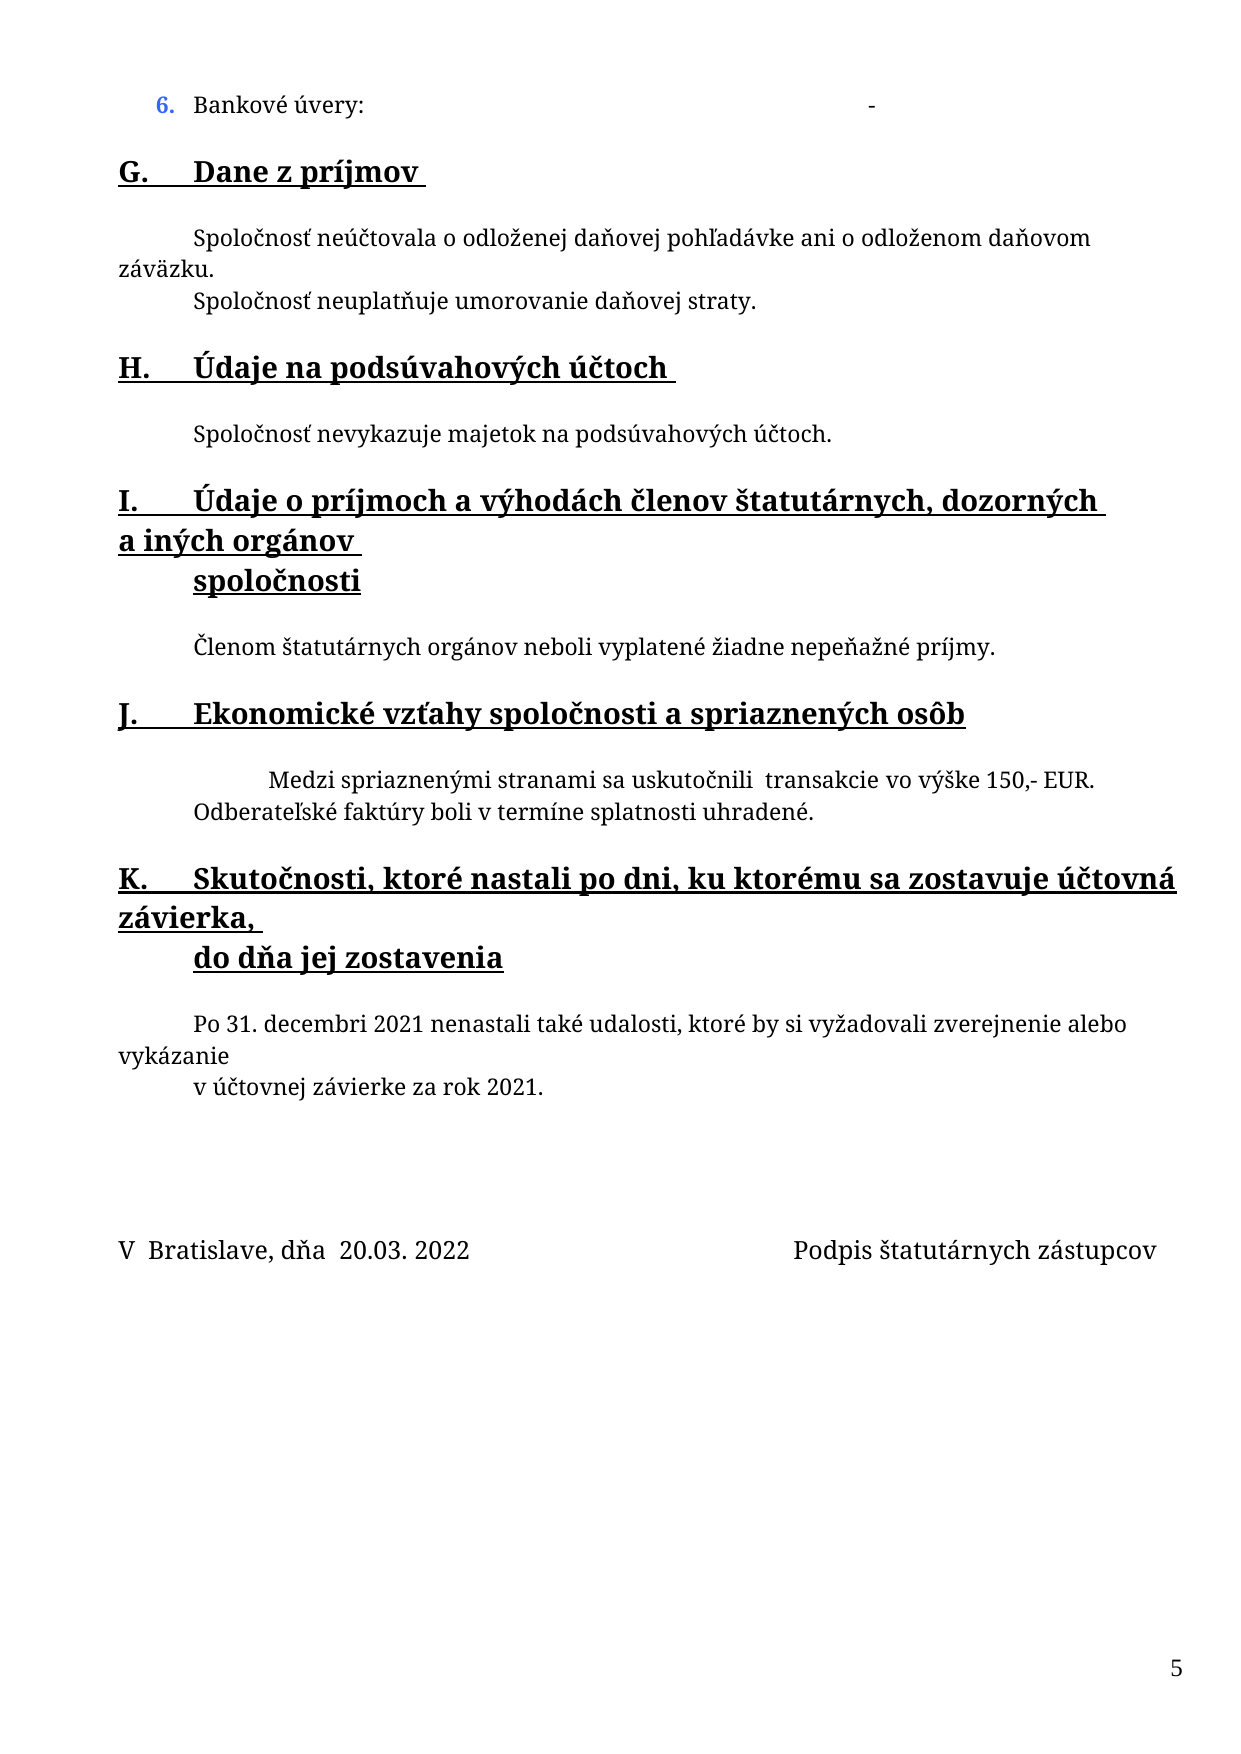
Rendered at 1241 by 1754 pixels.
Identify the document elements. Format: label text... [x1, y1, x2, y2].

text Medzi spriaznenými stranami sa uskutočnili transakcie vo výške 150,- EUR. Odberateľské faktúry boli v termíne splatnosti uhradené. [193, 764, 1181, 827]
text v účtovnej závierke za rok 2021. [118, 1071, 1181, 1102]
text spoločnosti [118, 560, 1181, 599]
text G. Dane z príjmov [118, 151, 1181, 191]
text K. Skutočnosti, ktoré nastali po dni, ku ktorému sa zostavuje účtovná závierka, [118, 858, 1181, 937]
text Spoločnosť neuplatňuje umorovanie daňovej straty. [118, 284, 1181, 316]
text H. Údaje na podsúvahových účtoch [118, 347, 1181, 387]
text Spoločnosť neúčtovala o odloženej daňovej pohľadávke ani o odloženom daňovom záväzku. [118, 222, 1181, 284]
text I. Údaje o príjmoch a výhodách členov štatutárnych, dozorných a iných orgánov [118, 481, 1181, 560]
text do dňa jej zostavenia [118, 937, 1181, 977]
text V Bratislave, dňa 20.03. 2022 Podpis štatutárnych zástupcov [118, 1233, 1181, 1267]
text Spoločnosť nevykazuje majetok na podsúvahových účtoch. [118, 418, 1181, 449]
text Členom štatutárnych orgánov neboli vyplatené žiadne nepeňažné príjmy. [118, 631, 1181, 662]
list Bankové úvery: - [156, 89, 1181, 120]
text Po 31. decembri 2021 nenastali také udalosti, ktoré by si vyžadovali zverejnenie alebo vykázanie [118, 1008, 1181, 1071]
text J. Ekonomické vzťahy spoločnosti a spriaznených osôb [118, 693, 1181, 733]
